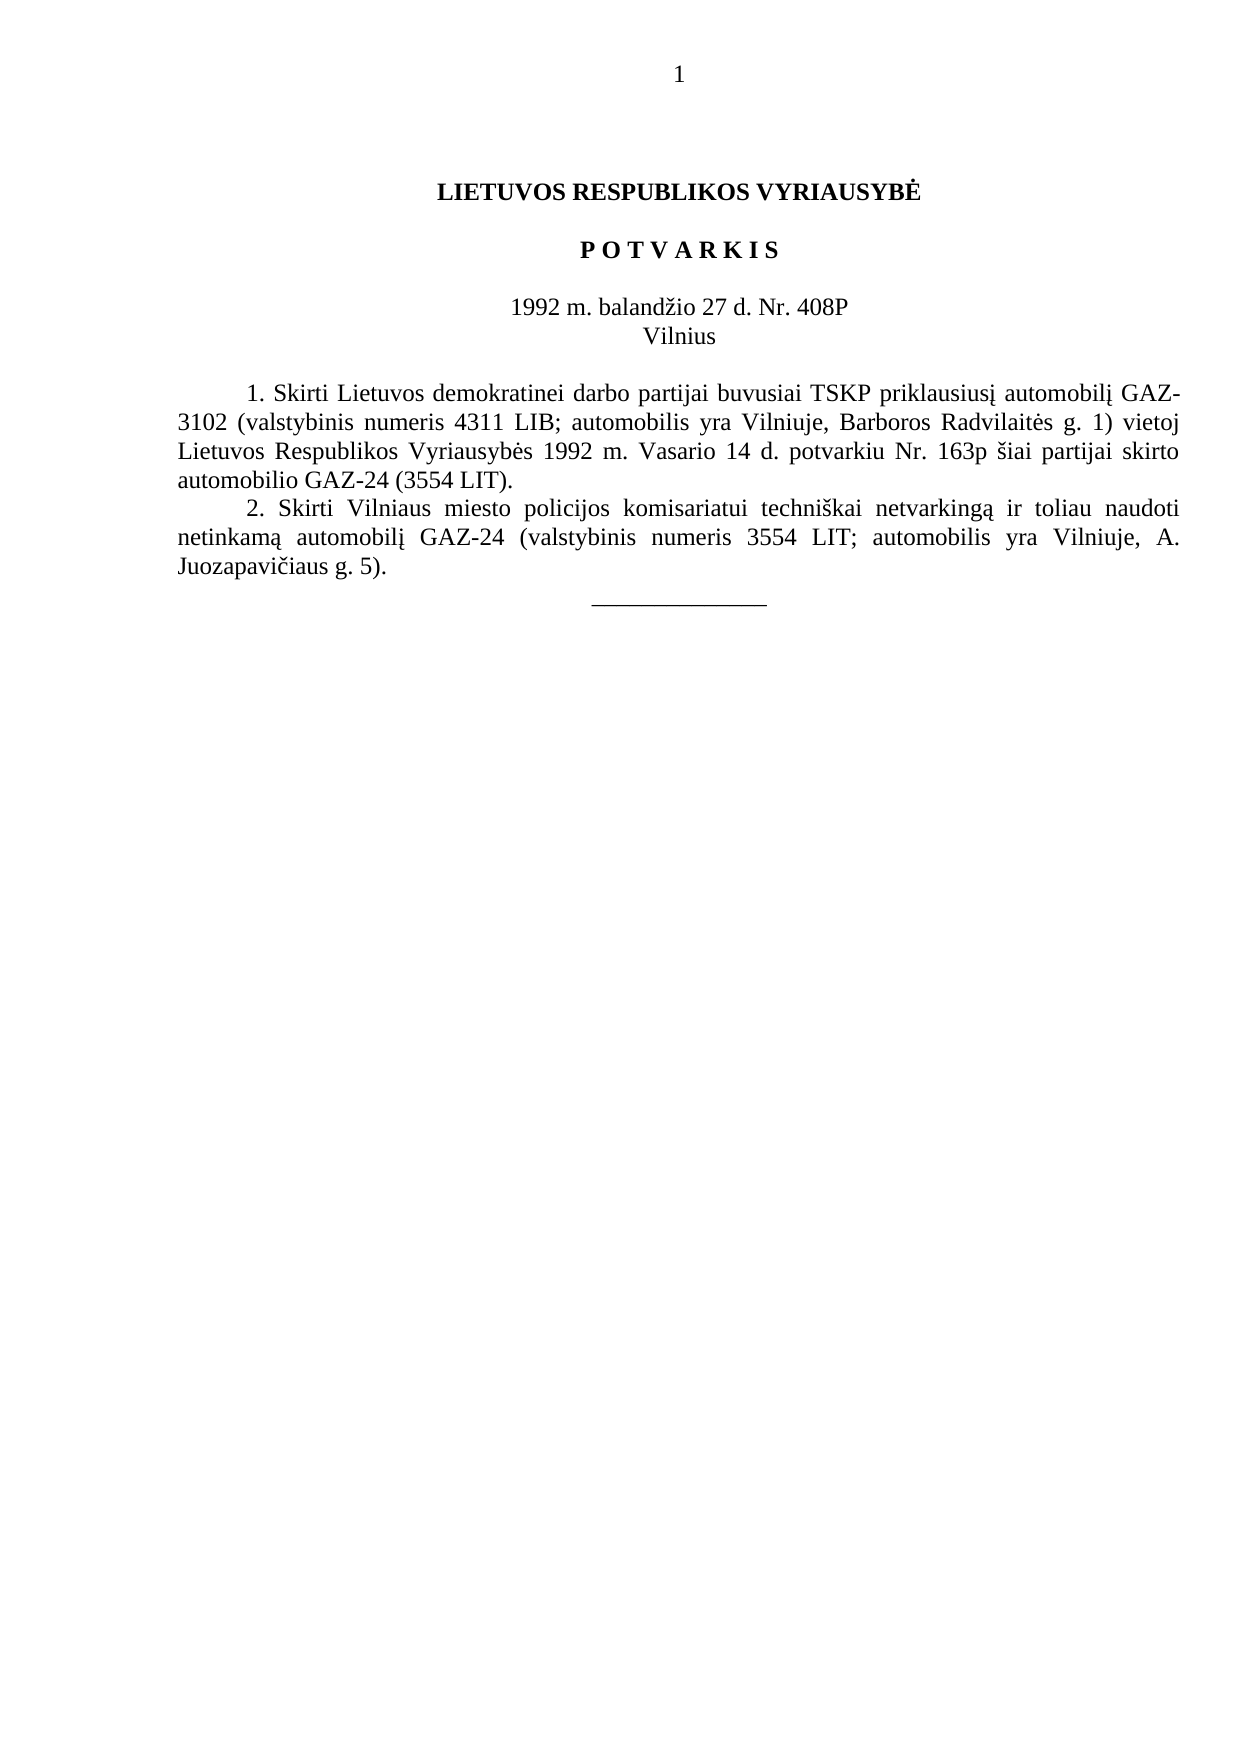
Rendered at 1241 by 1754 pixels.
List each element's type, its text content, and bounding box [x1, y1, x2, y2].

text LIETUVOS RESPUBLIKOS VYRIAUSYBĖ [177, 177, 1181, 206]
text 1. Skirti Lietuvos demokratinei darbo partijai buvusiai TSKP priklausiusį automobilį GAZ-3102 (valstybinis numeris 4311 LIB; automobilis yra Vilniuje, Barboros Radvilaitės g. 1) vietoj Lietuvos Respublikos Vyriausybės 1992 m. Vasario 14 d. potvarkiu Nr. 163p šiai partijai skirto automobilio GAZ-24 (3554 LIT). [177, 378, 1181, 493]
text Vilnius [177, 321, 1181, 350]
text P O T V A R K I S [177, 235, 1181, 263]
text ______________ [177, 580, 1181, 608]
text 1992 m. balandžio 27 d. Nr. 408P [177, 292, 1181, 321]
text 2. Skirti Vilniaus miesto policijos komisariatui techniškai netvarkingą ir toliau naudoti netinkamą automobilį GAZ-24 (valstybinis numeris 3554 LIT; automobilis yra Vilniuje, A. Juozapavičiaus g. 5). [177, 493, 1181, 580]
